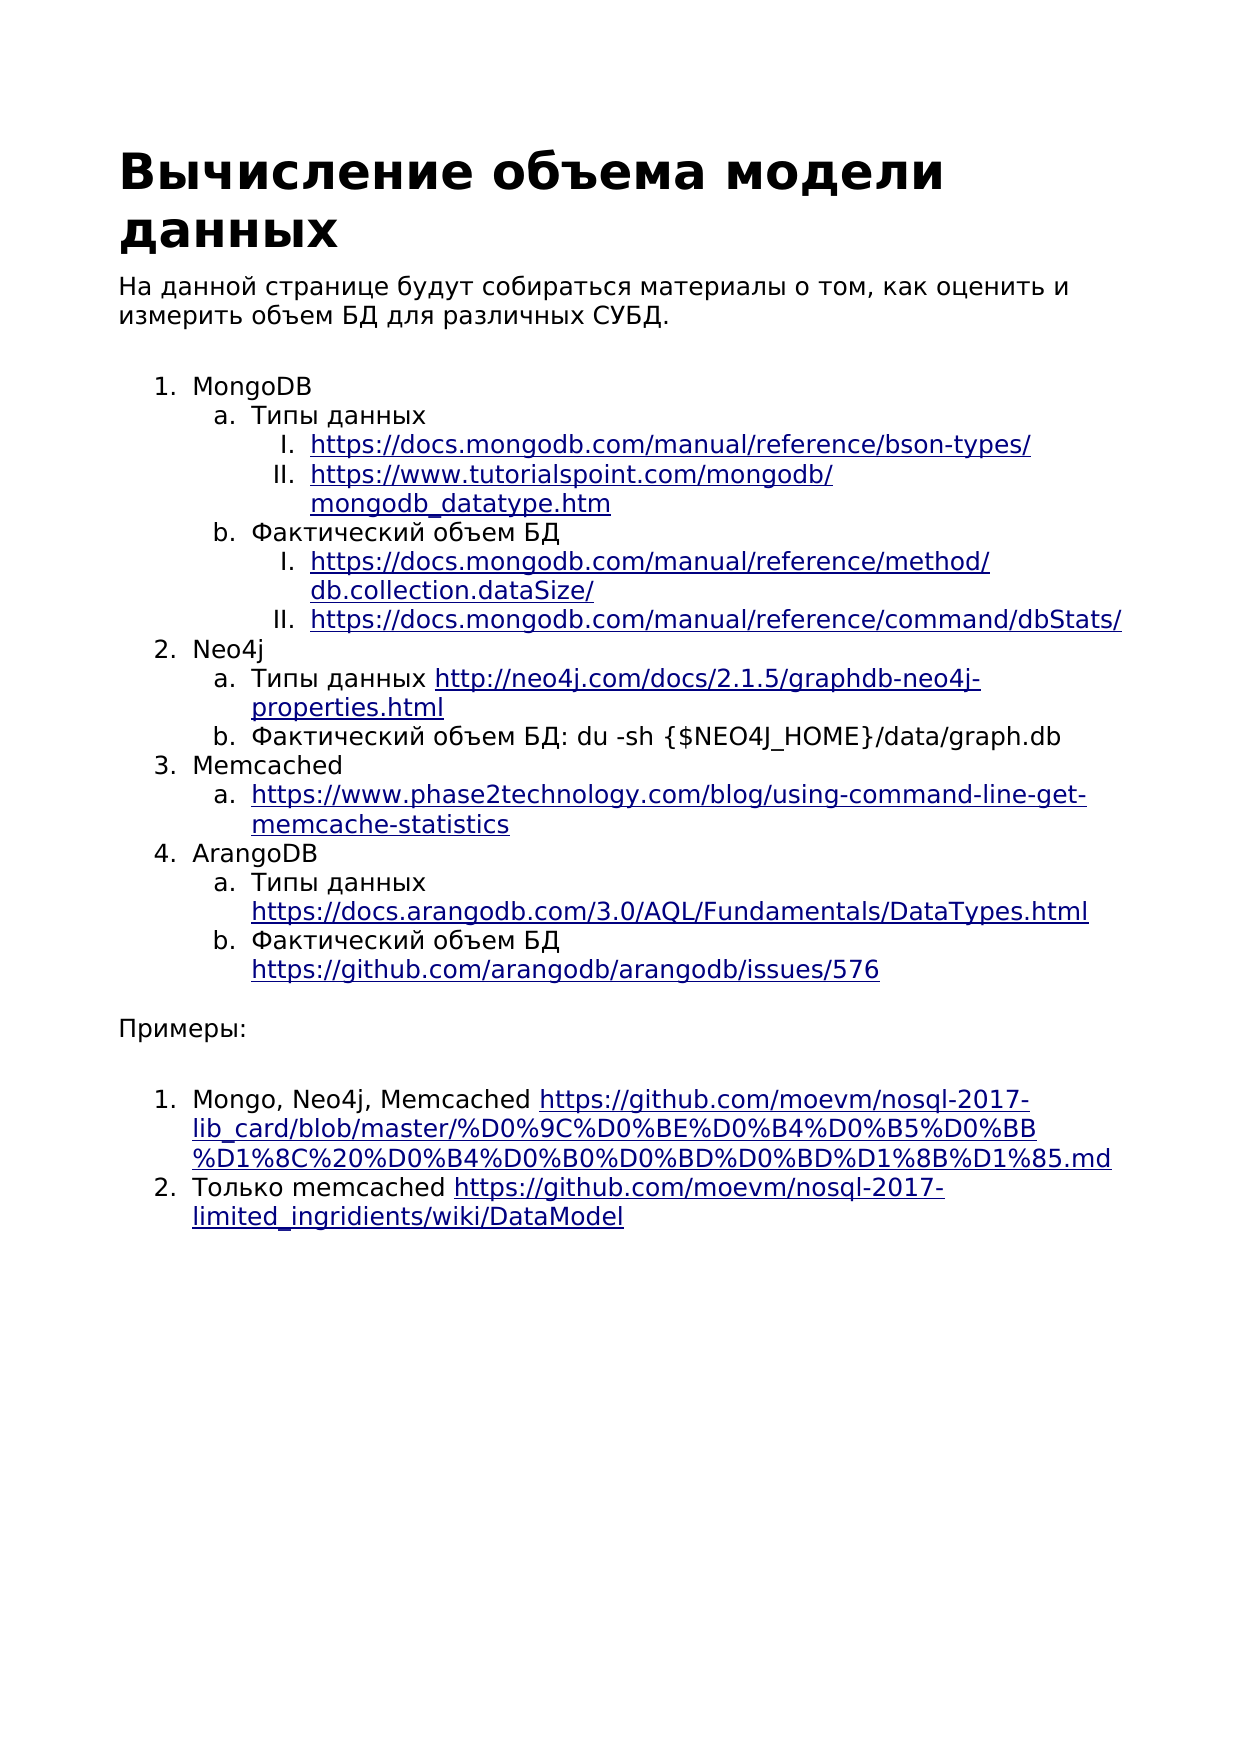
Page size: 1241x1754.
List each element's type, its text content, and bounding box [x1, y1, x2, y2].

list Фактический объем БД https://github.com/arangodb/arangodb/issues/576 [236, 927, 1122, 985]
subtitle Вычисление объема модели данных [118, 143, 1122, 259]
list Фактический объем БД [236, 518, 1122, 547]
list Фактический объем БД: du -sh {$NEO4J_HOME}/data/graph.db [236, 722, 1122, 752]
list https://www.tutorialspoint.com/mongodb/mongodb_datatype.htm [295, 460, 1122, 518]
list Neo4j [177, 635, 1122, 664]
list https://docs.mongodb.com/manual/reference/method/db.collection.dataSize/ [295, 547, 1122, 606]
list Memcached [177, 752, 1122, 781]
list ArangoDB [177, 839, 1122, 868]
list Типы данных [236, 402, 1122, 431]
list MongoDB [177, 372, 1122, 402]
text Примеры: [118, 1014, 1122, 1043]
list Типы данных http://neo4j.com/docs/2.1.5/graphdb-neo4j-properties.html [236, 664, 1122, 722]
list https://docs.mongodb.com/manual/reference/bson-types/ [295, 431, 1122, 460]
text На данной странице будут собираться материалы о том, как оценить и измерить объем БД для различных СУБД. [118, 272, 1122, 330]
list Только memcached https://github.com/moevm/nosql-2017-limited_ingridients/wiki/DataModel [177, 1173, 1122, 1231]
list https://www.phase2technology.com/blog/using-command-line-get-memcache-statistics [236, 781, 1122, 839]
list Типы данных https://docs.arangodb.com/3.0/AQL/Fundamentals/DataTypes.html [236, 868, 1122, 927]
list https://docs.mongodb.com/manual/reference/command/dbStats/ [295, 606, 1122, 635]
list Mongo, Neo4j, Memcached https://github.com/moevm/nosql-2017-lib_card/blob/master/%D0%9C%D0%BE%D0%B4%D0%B5%D0%BB%D1%8C%20%D0%B4%D0%B0%D0%BD%D0%BD%D1%8B%D1%85.md [177, 1086, 1122, 1173]
